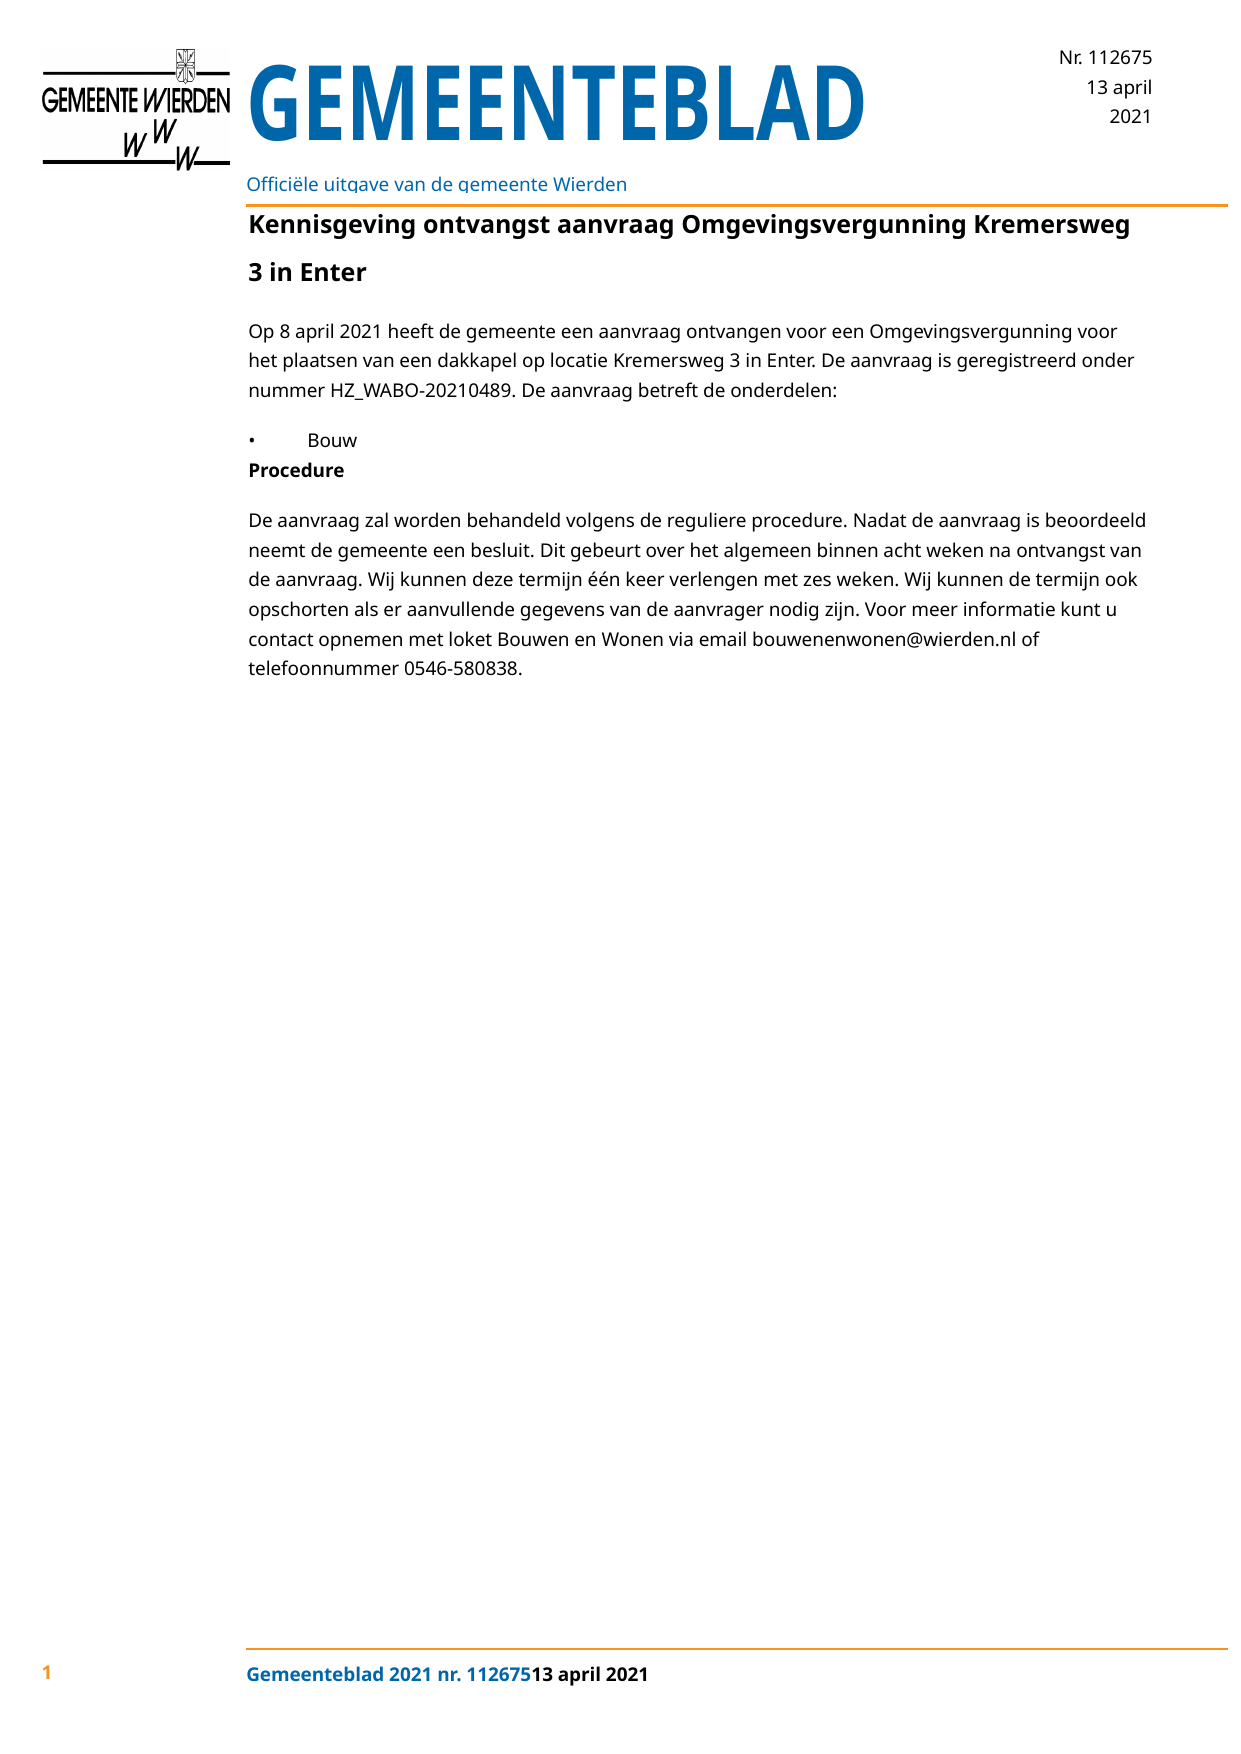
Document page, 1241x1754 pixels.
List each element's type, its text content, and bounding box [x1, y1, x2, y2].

text Op 8 april 2021 heeft de gemeente een aanvraag ontvangen voor een Omgevingsvergunning voor het plaatsen van een dakkapel op locatie Kremersweg 3 in Enter. De aanvraag is geregistreerd onder nummer HZ_WABO-20210489. De aanvraag betreft de onderdelen: [248, 318, 1152, 403]
picture [41, 47, 231, 172]
list Bouw [248, 427, 1152, 453]
text Procedure [248, 457, 1152, 483]
text De aanvraag zal worden behandeld volgens de reguliere procedure. Nadat de aanvraag is beoordeeld neemt de gemeente een besluit. Dit gebeurt over het algemeen binnen acht weken na ontvangst van de aanvraag. Wij kunnen deze termijn één keer verlengen met zes weken. Wij kunnen de termijn ook opschorten als er aanvullende gegevens van de aanvrager nodig zijn. Voor meer informatie kunt u contact opnemen met loket Bouwen en Wonen via email bouwenenwonen@wierden.nl of telefoonnummer 0546-580838. [248, 507, 1152, 681]
text Kennisgeving ontvangst aanvraag Omgevingsvergunning Kremersweg 3 in Enter [248, 207, 1152, 288]
